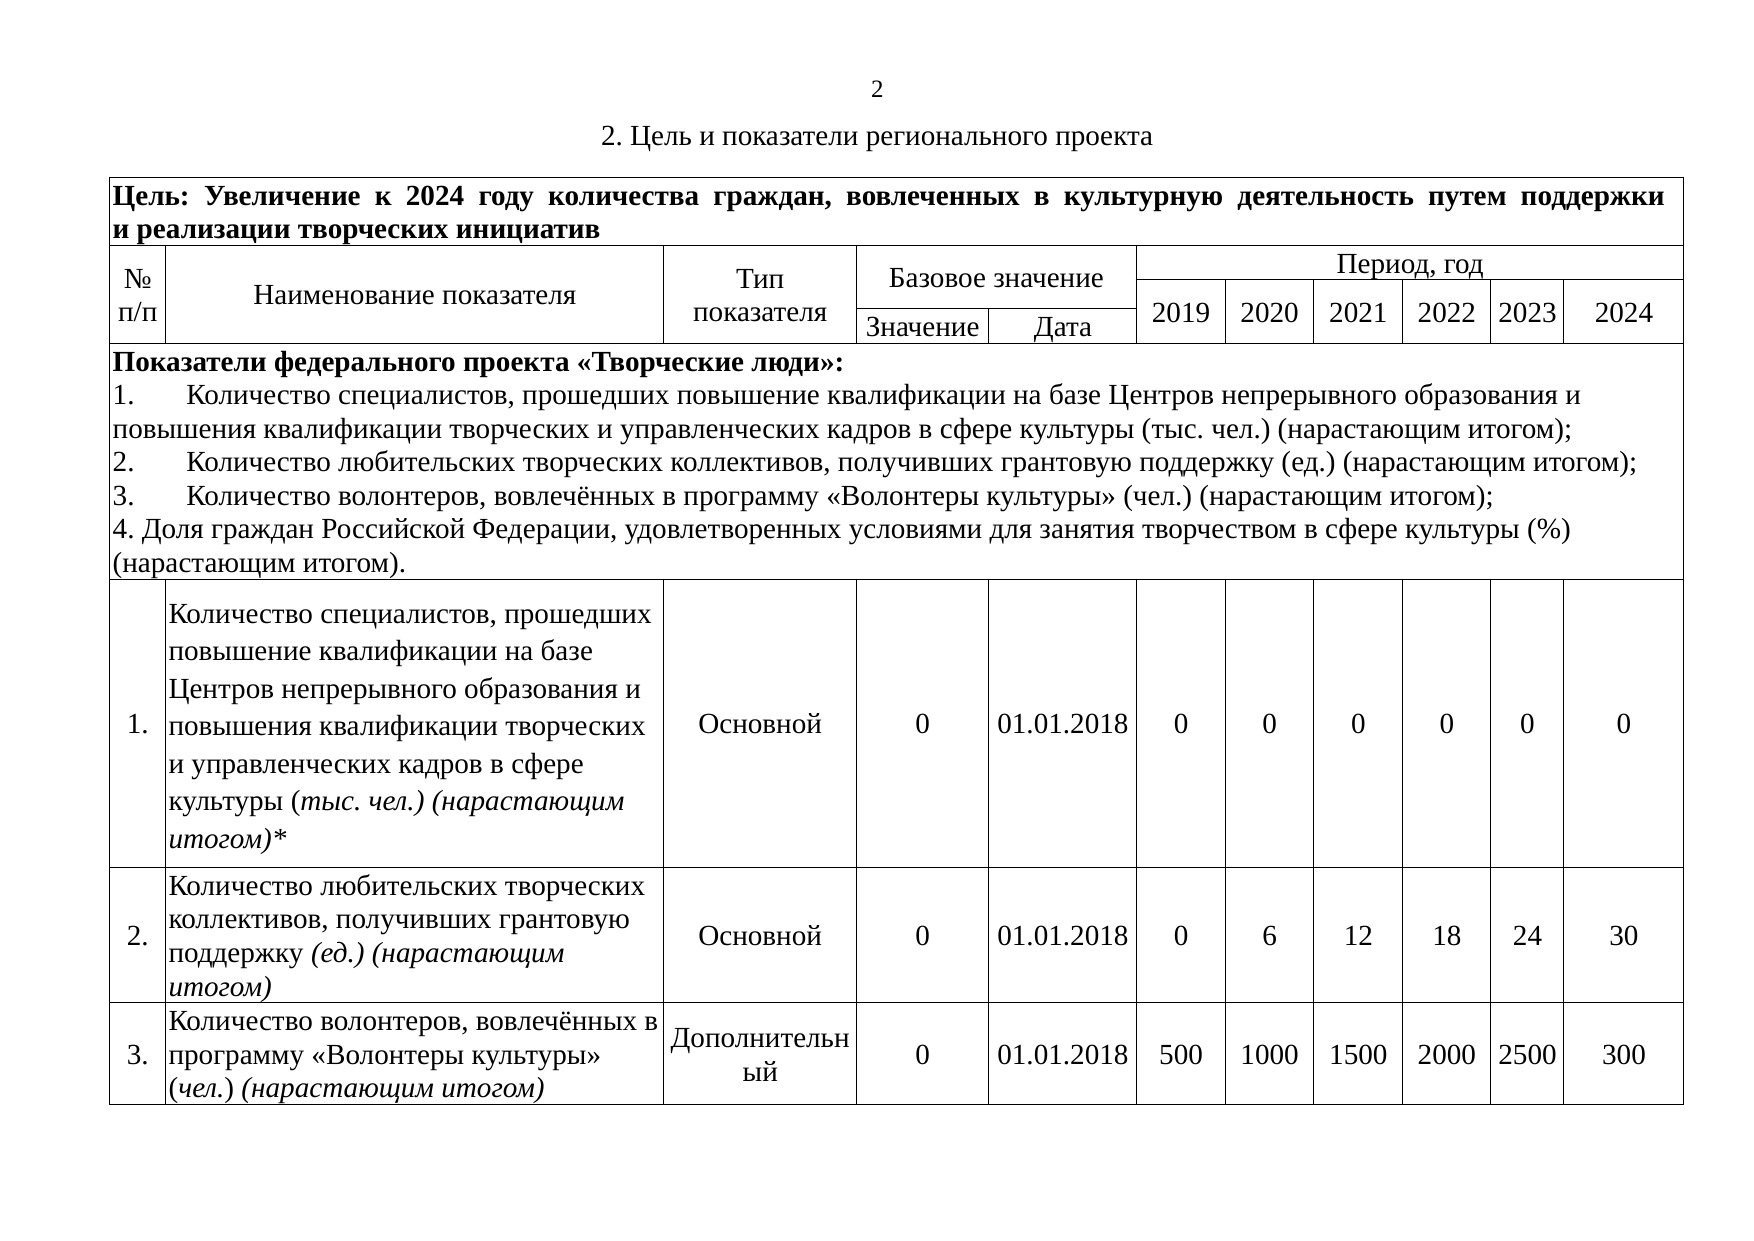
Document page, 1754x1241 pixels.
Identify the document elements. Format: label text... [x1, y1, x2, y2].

table_cell 18 [1403, 868, 1490, 1002]
table_cell 2021 [1314, 280, 1402, 343]
table_cell Показатели федерального проекта «Творческие люди»: 1. Количество специалистов, прошедших повышение квалификации на базе Центров непрерывного образования и повышения квалификации творческих и управленческих кадров в сфере культуры (тыс. чел.) (нарастающим итогом); 2. Количество любительских творческих коллективов, получивших грантовую поддержку (ед.) (нарастающим итогом); 3. Количество волонтеров, вовлечённых в программу «Волонтеры культуры» (чел.) (нарастающим итогом); 4. Доля граждан Российской Федерации, удовлетворенных условиями для занятия творчеством в сфере культуры (%) (нарастающим итогом). [110, 344, 1683, 578]
table_cell 1. [110, 580, 165, 867]
table_cell 2500 [1491, 1003, 1563, 1104]
table_cell 1500 [1314, 1003, 1402, 1104]
table_cell Количество специалистов, прошедших повышение квалификации на базе Центров непрерывного образования и повышения квалификации творческих и управленческих кадров в сфере культуры (тыс. чел.) (нарастающим итогом)* [166, 580, 663, 867]
table_cell 30 [1564, 868, 1683, 1002]
table_cell 0 [1314, 580, 1402, 867]
table_cell Основной [664, 868, 856, 1002]
table_cell № п/п [110, 246, 165, 343]
table_cell Базовое значение [857, 246, 1136, 308]
table_cell Дата [989, 309, 1136, 343]
table_header Цель: Увеличение к 2024 году количества граждан, вовлеченных в культурную деятельность путем поддержки и реализации творческих инициатив [110, 178, 1683, 245]
table_cell Тип показателя [664, 246, 856, 343]
table_cell 500 [1137, 1003, 1225, 1104]
table_cell 2022 [1403, 280, 1490, 343]
table_cell Период, год [1137, 246, 1683, 279]
table_cell 300 [1564, 1003, 1683, 1104]
table_cell 01.01.2018 [989, 580, 1136, 867]
table_cell 0 [1403, 580, 1490, 867]
table_cell 2023 [1491, 280, 1563, 343]
table_cell 0 [857, 868, 988, 1002]
table_cell 01.01.2018 [989, 868, 1136, 1002]
table_cell 1000 [1226, 1003, 1313, 1104]
table_cell 0 [1137, 580, 1225, 867]
table_cell Наименование показателя [166, 246, 663, 343]
table_cell Дополнительный [664, 1003, 856, 1104]
text 2. Цель и показатели регионального проекта [118, 118, 1636, 152]
table_cell Количество волонтеров, вовлечённых в программу «Волонтеры культуры» (чел.) (нарастающим итогом) [166, 1003, 663, 1104]
table_cell Значение [857, 309, 988, 343]
table_cell 2019 [1137, 280, 1225, 343]
table_cell 2. [110, 868, 165, 1002]
table_cell 0 [857, 1003, 988, 1104]
table_cell 0 [1137, 868, 1225, 1002]
table_cell 0 [1564, 580, 1683, 867]
table_cell Основной [664, 580, 856, 867]
table_cell 2020 [1226, 280, 1313, 343]
table_cell 3. [110, 1003, 165, 1104]
table_cell 24 [1491, 868, 1563, 1002]
table_cell 2024 [1564, 280, 1683, 343]
table_cell 12 [1314, 868, 1402, 1002]
table_cell 01.01.2018 [989, 1003, 1136, 1104]
table_cell 2000 [1403, 1003, 1490, 1104]
table_cell Количество любительских творческих коллективов, получивших грантовую поддержку (ед.) (нарастающим итогом) [166, 868, 663, 1002]
table_cell 0 [1491, 580, 1563, 867]
table_cell 6 [1226, 868, 1313, 1002]
table_cell 0 [1226, 580, 1313, 867]
table_cell 0 [857, 580, 988, 867]
